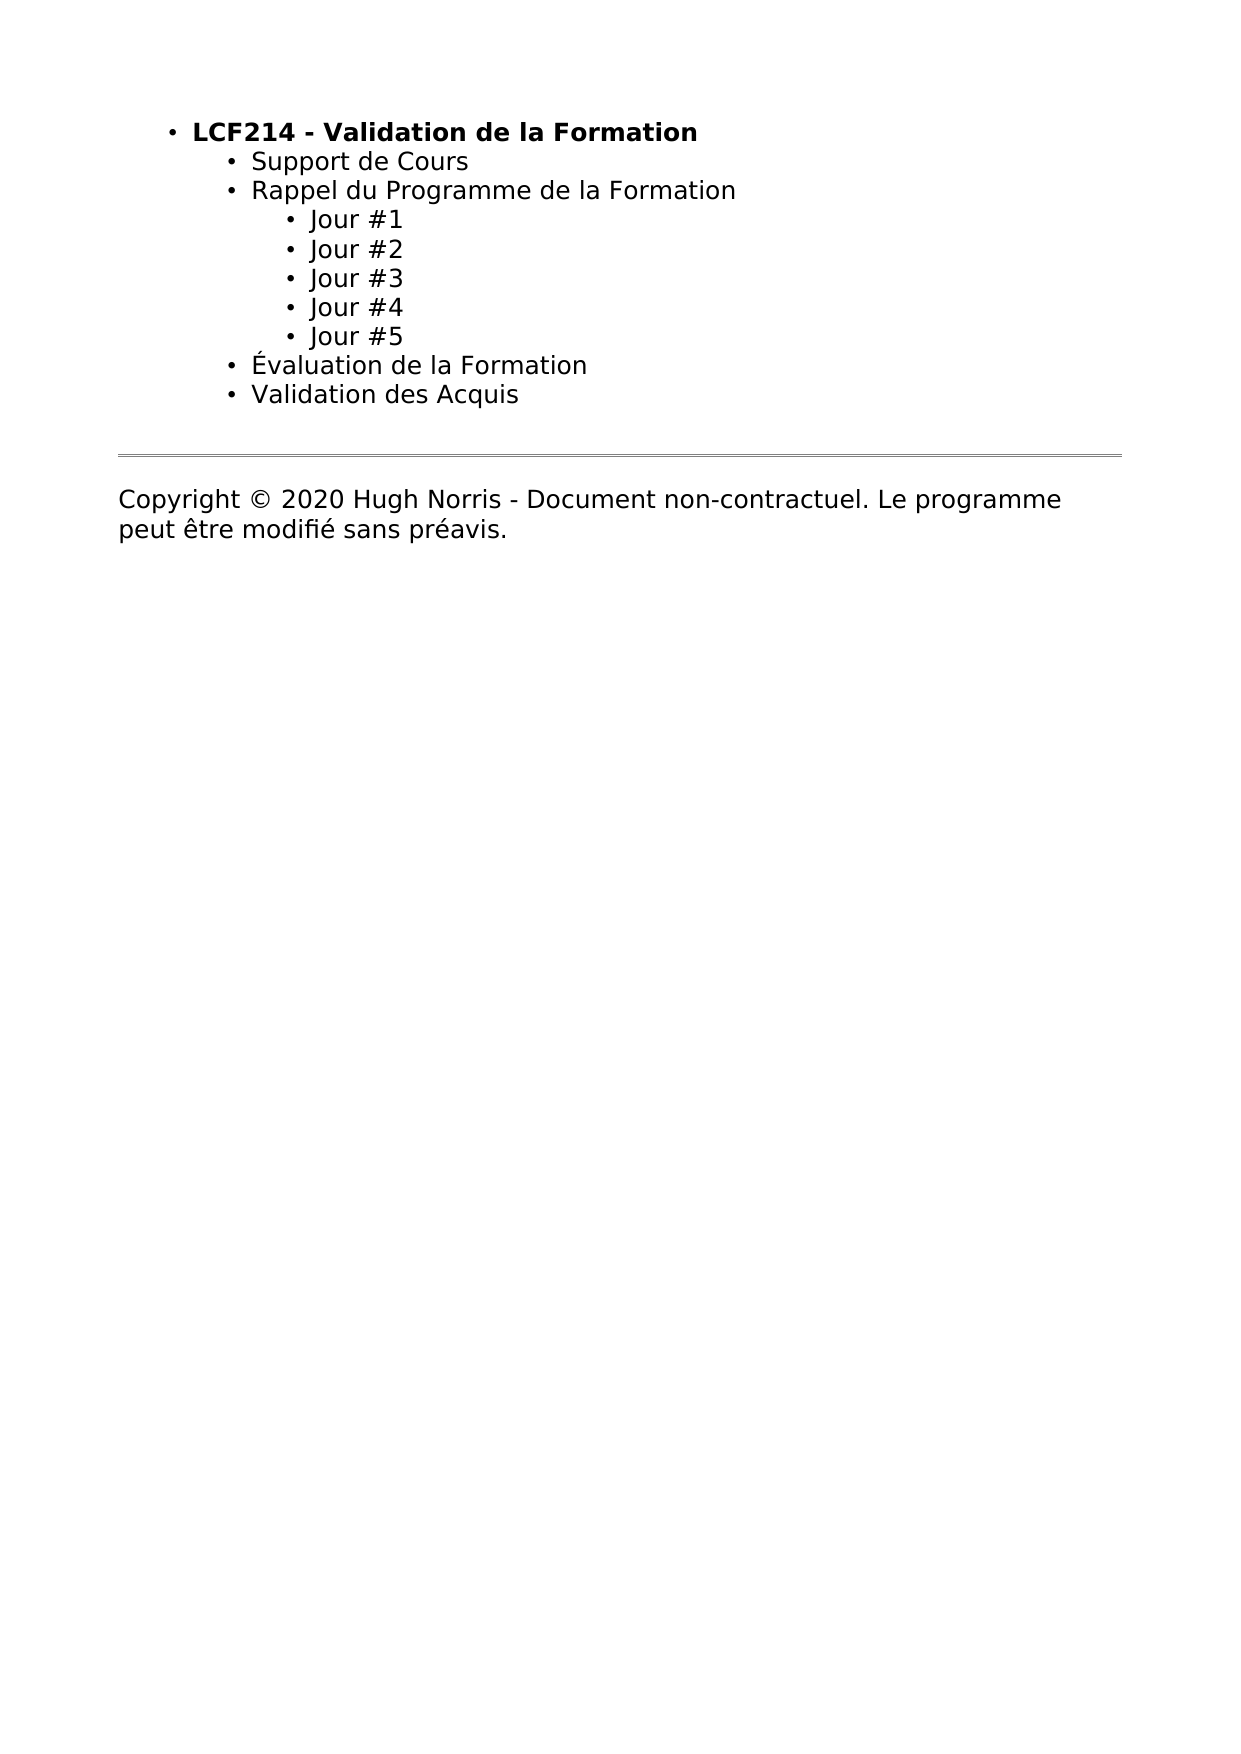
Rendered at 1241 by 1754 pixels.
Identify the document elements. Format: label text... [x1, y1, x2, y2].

list Jour #3 [295, 264, 1122, 293]
list Validation des Acquis [236, 381, 1122, 410]
list Jour #1 [295, 206, 1122, 235]
text Copyright © 2020 Hugh Norris - Document non-contractuel. Le programme peut être modifié sans préavis. [118, 486, 1122, 544]
list Jour #2 [295, 235, 1122, 264]
list LCF214 - Validation de la Formation [177, 118, 1122, 147]
list Jour #5 [295, 322, 1122, 351]
list Rappel du Programme de la Formation [236, 176, 1122, 206]
list Jour #4 [295, 293, 1122, 322]
list Support de Cours [236, 147, 1122, 176]
list Évaluation de la Formation [236, 351, 1122, 381]
